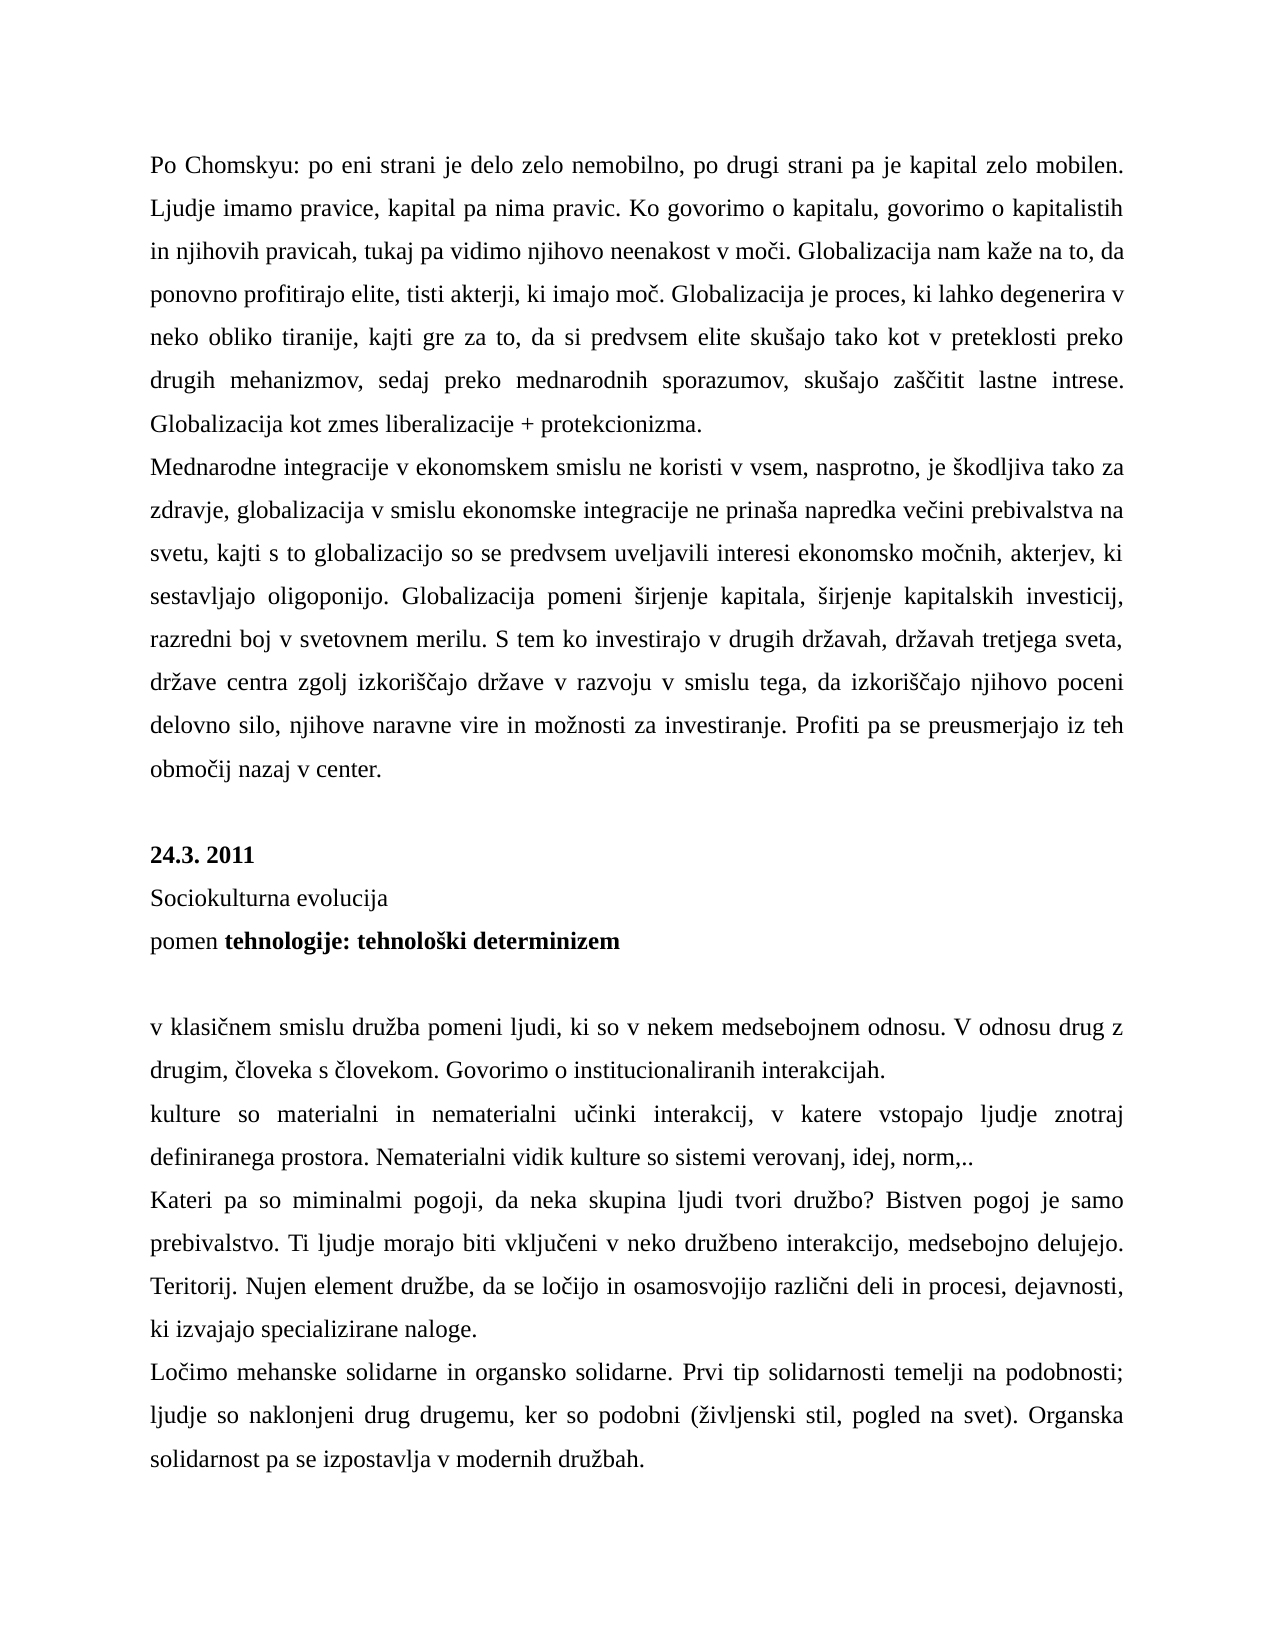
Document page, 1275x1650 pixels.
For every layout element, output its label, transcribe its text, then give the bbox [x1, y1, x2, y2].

text Mednarodne integracije v ekonomskem smislu ne koristi v vsem, nasprotno, je škodljiva tako za zdravje, globalizacija v smislu ekonomske integracije ne prinaša napredka večini prebivalstva na svetu, kajti s to globalizacijo so se predvsem uveljavili interesi ekonomsko močnih, akterjev, ki sestavljajo oligoponijo. Globalizacija pomeni širjenje kapitala, širjenje kapitalskih investicij, razredni boj v svetovnem merilu. S tem ko investirajo v drugih državah, državah tretjega sveta, države centra zgolj izkoriščajo države v razvoju v smislu tega, da izkoriščajo njihovo poceni delovno silo, njihove naravne vire in možnosti za investiranje. Profiti pa se preusmerjajo iz teh območij nazaj v center. [150, 452, 1125, 782]
text Sociokulturna evolucija [150, 883, 1125, 912]
text v klasičnem smislu družba pomeni ljudi, ki so v nekem medsebojnem odnosu. V odnosu drug z drugim, človeka s človekom. Govorimo o institucionaliranih interakcijah. [150, 1012, 1125, 1084]
text pomen tehnologije: tehnološki determinizem [150, 926, 1125, 955]
text kulture so materialni in nematerialni učinki interakcij, v katere vstopajo ljudje znotraj definiranega prostora. Nematerialni vidik kulture so sistemi verovanj, idej, norm,.. [150, 1099, 1125, 1171]
text Ločimo mehanske solidarne in organsko solidarne. Prvi tip solidarnosti temelji na podobnosti; ljudje so naklonjeni drug drugemu, ker so podobni (življenski stil, pogled na svet). Organska solidarnost pa se izpostavlja v modernih družbah. [150, 1357, 1125, 1472]
text 24.3. 2011 [150, 840, 1125, 869]
text Kateri pa so miminalmi pogoji, da neka skupina ljudi tvori družbo? Bistven pogoj je samo prebivalstvo. Ti ljudje morajo biti vključeni v neko družbeno interakcijo, medsebojno delujejo. Teritorij. Nujen element družbe, da se ločijo in osamosvojijo različni deli in procesi, dejavnosti, ki izvajajo specializirane naloge. [150, 1185, 1125, 1343]
text Po Chomskyu: po eni strani je delo zelo nemobilno, po drugi strani pa je kapital zelo mobilen. Ljudje imamo pravice, kapital pa nima pravic. Ko govorimo o kapitalu, govorimo o kapitalistih in njihovih pravicah, tukaj pa vidimo njihovo neenakost v moči. Globalizacija nam kaže na to, da ponovno profitirajo elite, tisti akterji, ki imajo moč. Globalizacija je proces, ki lahko degenerira v neko obliko tiranije, kajti gre za to, da si predvsem elite skušajo tako kot v preteklosti preko drugih mehanizmov, sedaj preko mednarodnih sporazumov, skušajo zaščitit lastne intrese. Globalizacija kot zmes liberalizacije + protekcionizma. [150, 150, 1125, 437]
